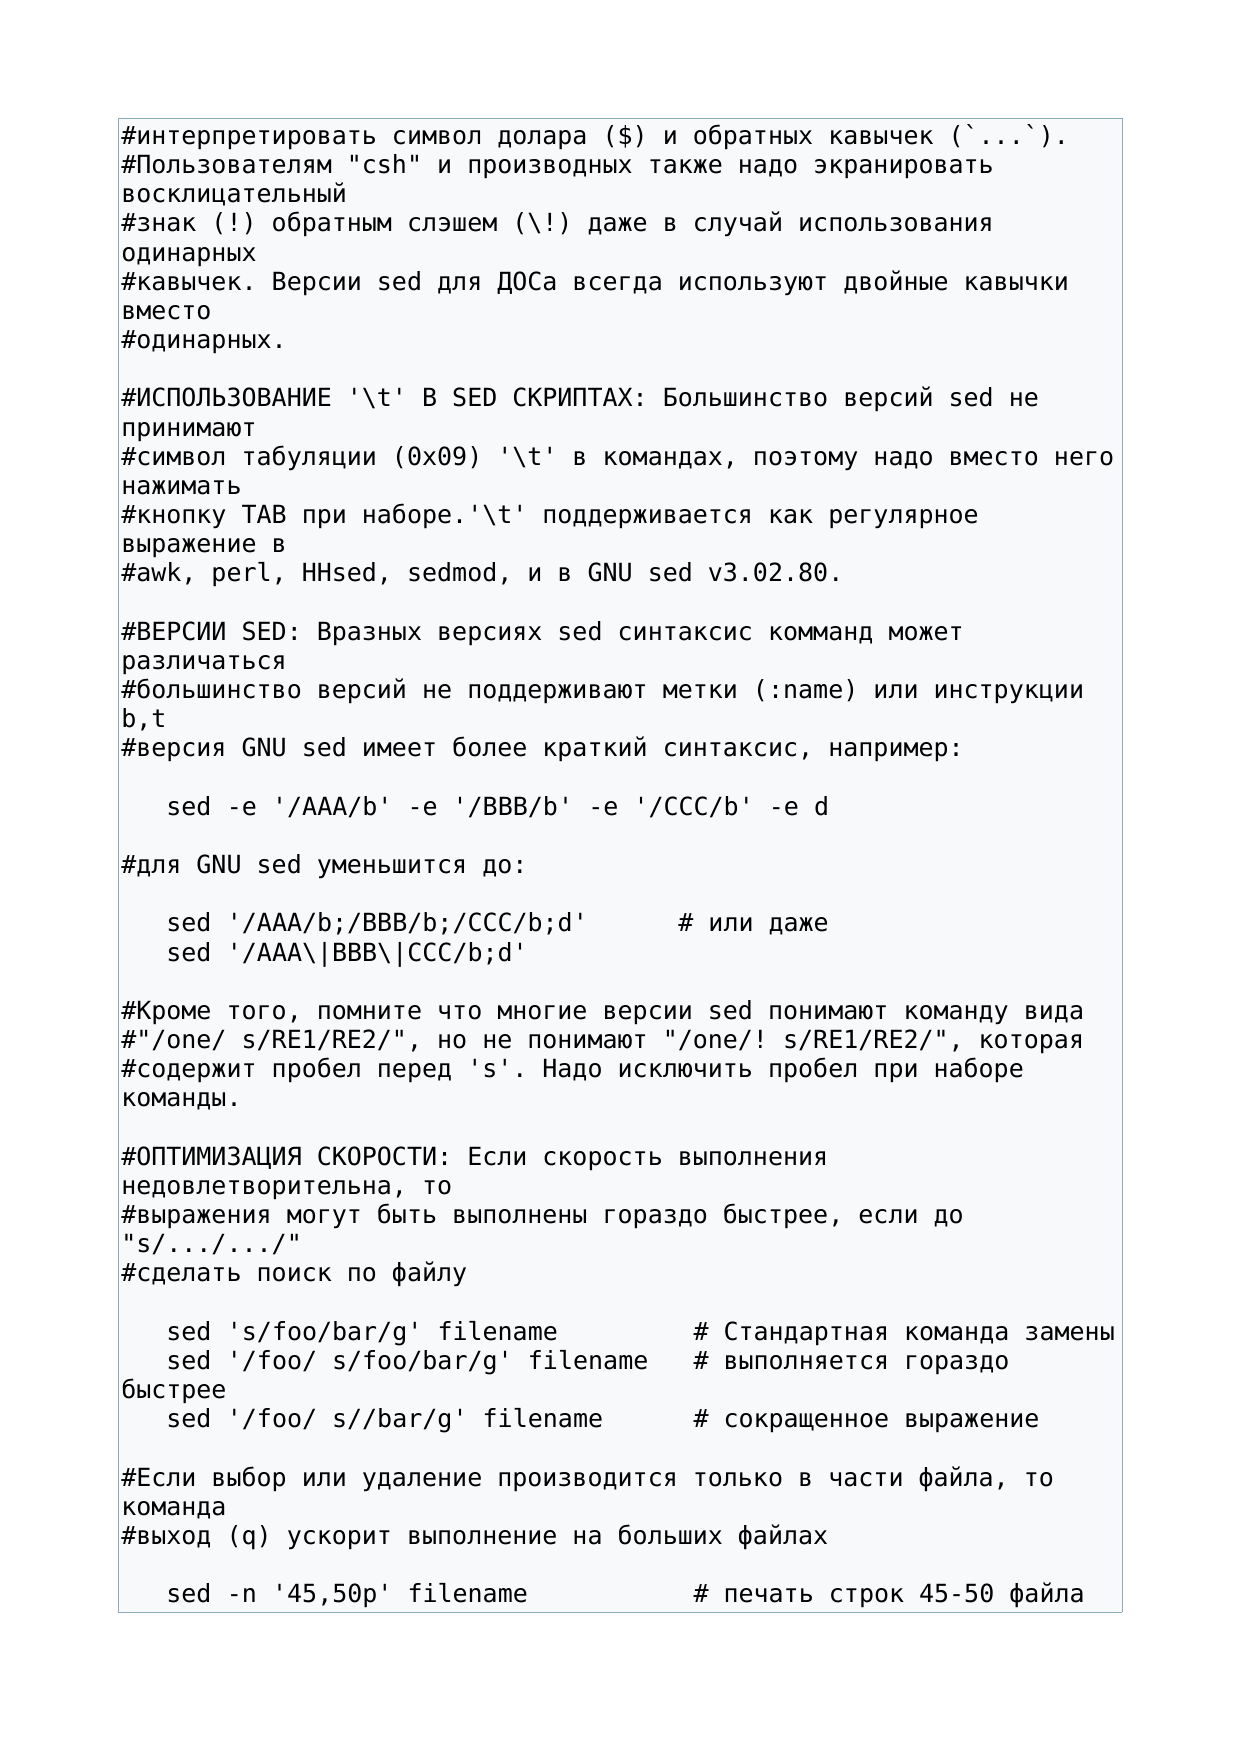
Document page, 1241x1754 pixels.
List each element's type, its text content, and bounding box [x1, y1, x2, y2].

table_header #интерпретировать символ долара ($) и обратных кавычек (`...`). #Пользователям "csh" и производных также надо экранировать восклицательный #знак (!) обратным слэшем (\!) даже в случай использования одинарных #кавычек. Версии sed для ДОСа всегда используют двойные кавычки вместо #одинарных. #ИСПОЛЬЗОВАНИЕ '\t' В SED СКРИПТАХ: Большинство версий sed не принимают #символ табуляции (0x09) '\t' в командах, поэтому надо вместо него нажимать #кнопку TAB при наборе.'\t' поддерживается как регулярное выражение в #awk, perl, HHsed, sedmod, и в GNU sed v3.02.80. #ВЕРСИИ SED: Вразных версиях sed синтаксис комманд может различаться #большинство версий не поддерживают метки (:name) или инструкции b,t #версия GNU sed имеет более краткий синтаксис, например: sed -e '/AAA/b' -e '/BBB/b' -e '/CCC/b' -e d #для GNU sed уменьшится до: sed '/AAA/b;/BBB/b;/CCC/b;d' # или даже sed '/AAA\|BBB\|CCC/b;d' #Кроме того, помните что многие версии sed понимают команду вида #"/one/ s/RE1/RE2/", но не понимают "/one/! s/RE1/RE2/", которая #содержит пробел перед 's'. Надо исключить пробел при наборе команды. #ОПТИМИЗАЦИЯ СКОРОСТИ: Если скорость выполнения недовлетворительна, то #выражения могут быть выполнены гораздо быстрее, если до "s/.../.../" #сделать поиск по файлу sed 's/foo/bar/g' filename # Стандартная команда замены sed '/foo/ s/foo/bar/g' filename # выполняется гораздо быстрее sed '/foo/ s//bar/g' filename # сокращенное выражение #Если выбор или удаление производится только в части файла, то команда #выход (q) ускорит выполнение на больших файлах sed -n '45,50p' filename # печать строк 45-50 файла [119, 119, 1122, 1612]
